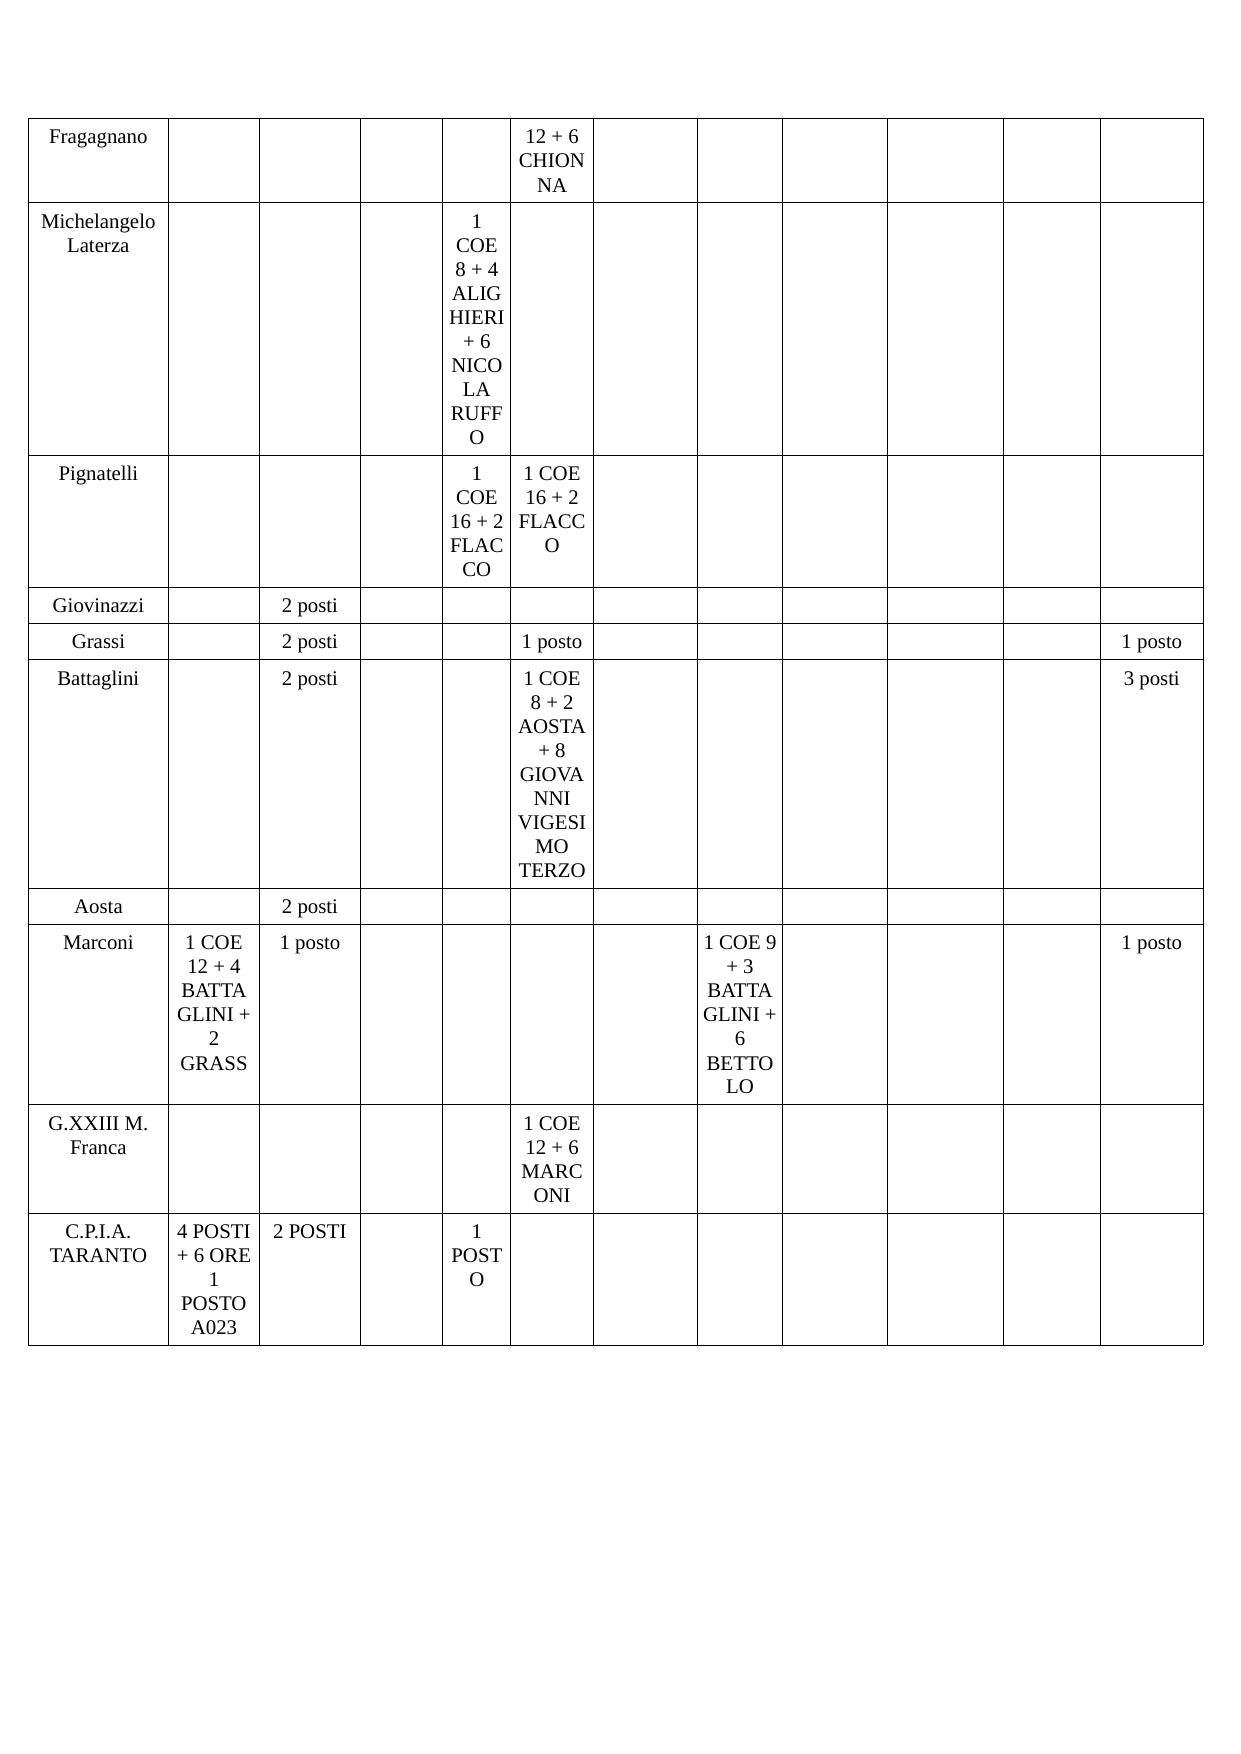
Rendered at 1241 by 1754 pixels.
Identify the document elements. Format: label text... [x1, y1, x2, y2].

table_cell 1 posto [511, 624, 593, 659]
table_cell 1 COE 8 + 2 AOSTA + 8 GIOVANNI VIGESIMO TERZO [511, 660, 593, 888]
table_cell [1004, 889, 1100, 924]
table_cell [594, 203, 697, 455]
table_cell 3 posti [1101, 660, 1203, 888]
table_cell [443, 588, 510, 623]
table_cell [783, 925, 887, 1104]
table_cell 2 POSTI [260, 1214, 360, 1345]
table_cell [783, 1214, 887, 1345]
table_cell [511, 203, 593, 455]
table_cell [888, 588, 1003, 623]
table_cell [888, 660, 1003, 888]
table_cell [443, 624, 510, 659]
table_cell 12 + 6 CHIONNA [511, 119, 593, 202]
table_cell [783, 624, 887, 659]
table_cell [698, 889, 782, 924]
table_cell [594, 119, 697, 202]
table_cell [698, 588, 782, 623]
table_cell Battaglini [29, 660, 168, 888]
table_cell [260, 119, 360, 202]
table_cell G.XXIII M. Franca [29, 1105, 168, 1212]
table_cell [169, 624, 259, 659]
table_cell [1101, 1105, 1203, 1212]
table_cell [1004, 1214, 1100, 1345]
table_cell 4 POSTI + 6 ORE 1 POSTO A023 [169, 1214, 259, 1345]
table_cell [260, 1105, 360, 1212]
table_cell [698, 1214, 782, 1345]
table_cell [594, 1105, 697, 1212]
table_cell [1101, 203, 1203, 455]
table_cell [443, 660, 510, 888]
table_cell [361, 624, 442, 659]
table_cell 1 COE 12 + 4 BATTAGLINI + 2 GRASS [169, 925, 259, 1104]
table_cell [594, 660, 697, 888]
table_cell [1101, 889, 1203, 924]
table_cell 1 POSTO [443, 1214, 510, 1345]
table_cell [698, 1105, 782, 1212]
table_cell [594, 456, 697, 587]
table_cell 1 COE 9 + 3 BATTAGLINI + 6 BETTOLO [698, 925, 782, 1104]
table_cell [888, 456, 1003, 587]
table_cell [594, 624, 697, 659]
table_cell [511, 588, 593, 623]
table_cell 2 posti [260, 624, 360, 659]
table_cell [783, 1105, 887, 1212]
table_cell 1 COE 8 + 4 ALIGHIERI + 6 NICOLA RUFFO [443, 203, 510, 455]
table_cell [443, 119, 510, 202]
table_cell [888, 624, 1003, 659]
table_cell [594, 889, 697, 924]
table_cell [443, 1105, 510, 1212]
table_cell [888, 925, 1003, 1104]
table_cell [1004, 203, 1100, 455]
table_cell Fragagnano [29, 119, 168, 202]
table_cell 2 posti [260, 660, 360, 888]
table_cell [1004, 456, 1100, 587]
table_cell [361, 1214, 442, 1345]
table_cell [1004, 660, 1100, 888]
table_cell [1004, 1105, 1100, 1212]
table_cell [698, 660, 782, 888]
table_cell [783, 660, 887, 888]
table_cell [361, 119, 442, 202]
table_cell [888, 1214, 1003, 1345]
table_cell [1004, 588, 1100, 623]
table_cell [594, 925, 697, 1104]
table_cell [698, 456, 782, 587]
table_cell [783, 588, 887, 623]
table_cell 1 COE 16 + 2 FLACCO [511, 456, 593, 587]
table_cell 1 COE 16 + 2 FLACCO [443, 456, 510, 587]
table_cell [1004, 624, 1100, 659]
table_cell [361, 588, 442, 623]
table_cell C.P.I.A. TARANTO [29, 1214, 168, 1345]
table_cell [1004, 925, 1100, 1104]
table_cell 1 COE 12 + 6 MARCONI [511, 1105, 593, 1212]
table_cell Michelangelo Laterza [29, 203, 168, 455]
table_cell Grassi [29, 624, 168, 659]
table_cell [169, 1105, 259, 1212]
table_cell Marconi [29, 925, 168, 1104]
table_cell [888, 119, 1003, 202]
table_cell [361, 889, 442, 924]
table_cell [1004, 119, 1100, 202]
table_cell 2 posti [260, 588, 360, 623]
table_cell [361, 1105, 442, 1212]
table_cell [888, 203, 1003, 455]
table_cell 1 posto [260, 925, 360, 1104]
table_cell 1 posto [1101, 925, 1203, 1104]
table_cell [888, 889, 1003, 924]
table_cell [888, 1105, 1003, 1212]
table_cell [1101, 1214, 1203, 1345]
table_cell [443, 925, 510, 1104]
table_cell [443, 889, 510, 924]
table_cell [169, 456, 259, 587]
table_cell [260, 203, 360, 455]
table_cell [783, 203, 887, 455]
table_cell [169, 203, 259, 455]
table_cell Aosta [29, 889, 168, 924]
table_cell [511, 1214, 593, 1345]
table_cell [361, 660, 442, 888]
table_cell [361, 456, 442, 587]
table_cell [511, 889, 593, 924]
table_cell [169, 660, 259, 888]
table_cell [783, 889, 887, 924]
table_cell [698, 624, 782, 659]
table_cell [169, 588, 259, 623]
table_cell [783, 119, 887, 202]
table_cell [361, 925, 442, 1104]
table_cell [1101, 119, 1203, 202]
table_cell Pignatelli [29, 456, 168, 587]
table_cell [511, 925, 593, 1104]
table_cell [594, 588, 697, 623]
table_cell [169, 119, 259, 202]
table_cell [1101, 588, 1203, 623]
table_cell [169, 889, 259, 924]
table_cell [698, 119, 782, 202]
table_cell 2 posti [260, 889, 360, 924]
table_cell Giovinazzi [29, 588, 168, 623]
table_cell [783, 456, 887, 587]
table_cell [698, 203, 782, 455]
table_cell [594, 1214, 697, 1345]
table_cell [260, 456, 360, 587]
table_cell 1 posto [1101, 624, 1203, 659]
table_cell [361, 203, 442, 455]
table_cell [1101, 456, 1203, 587]
